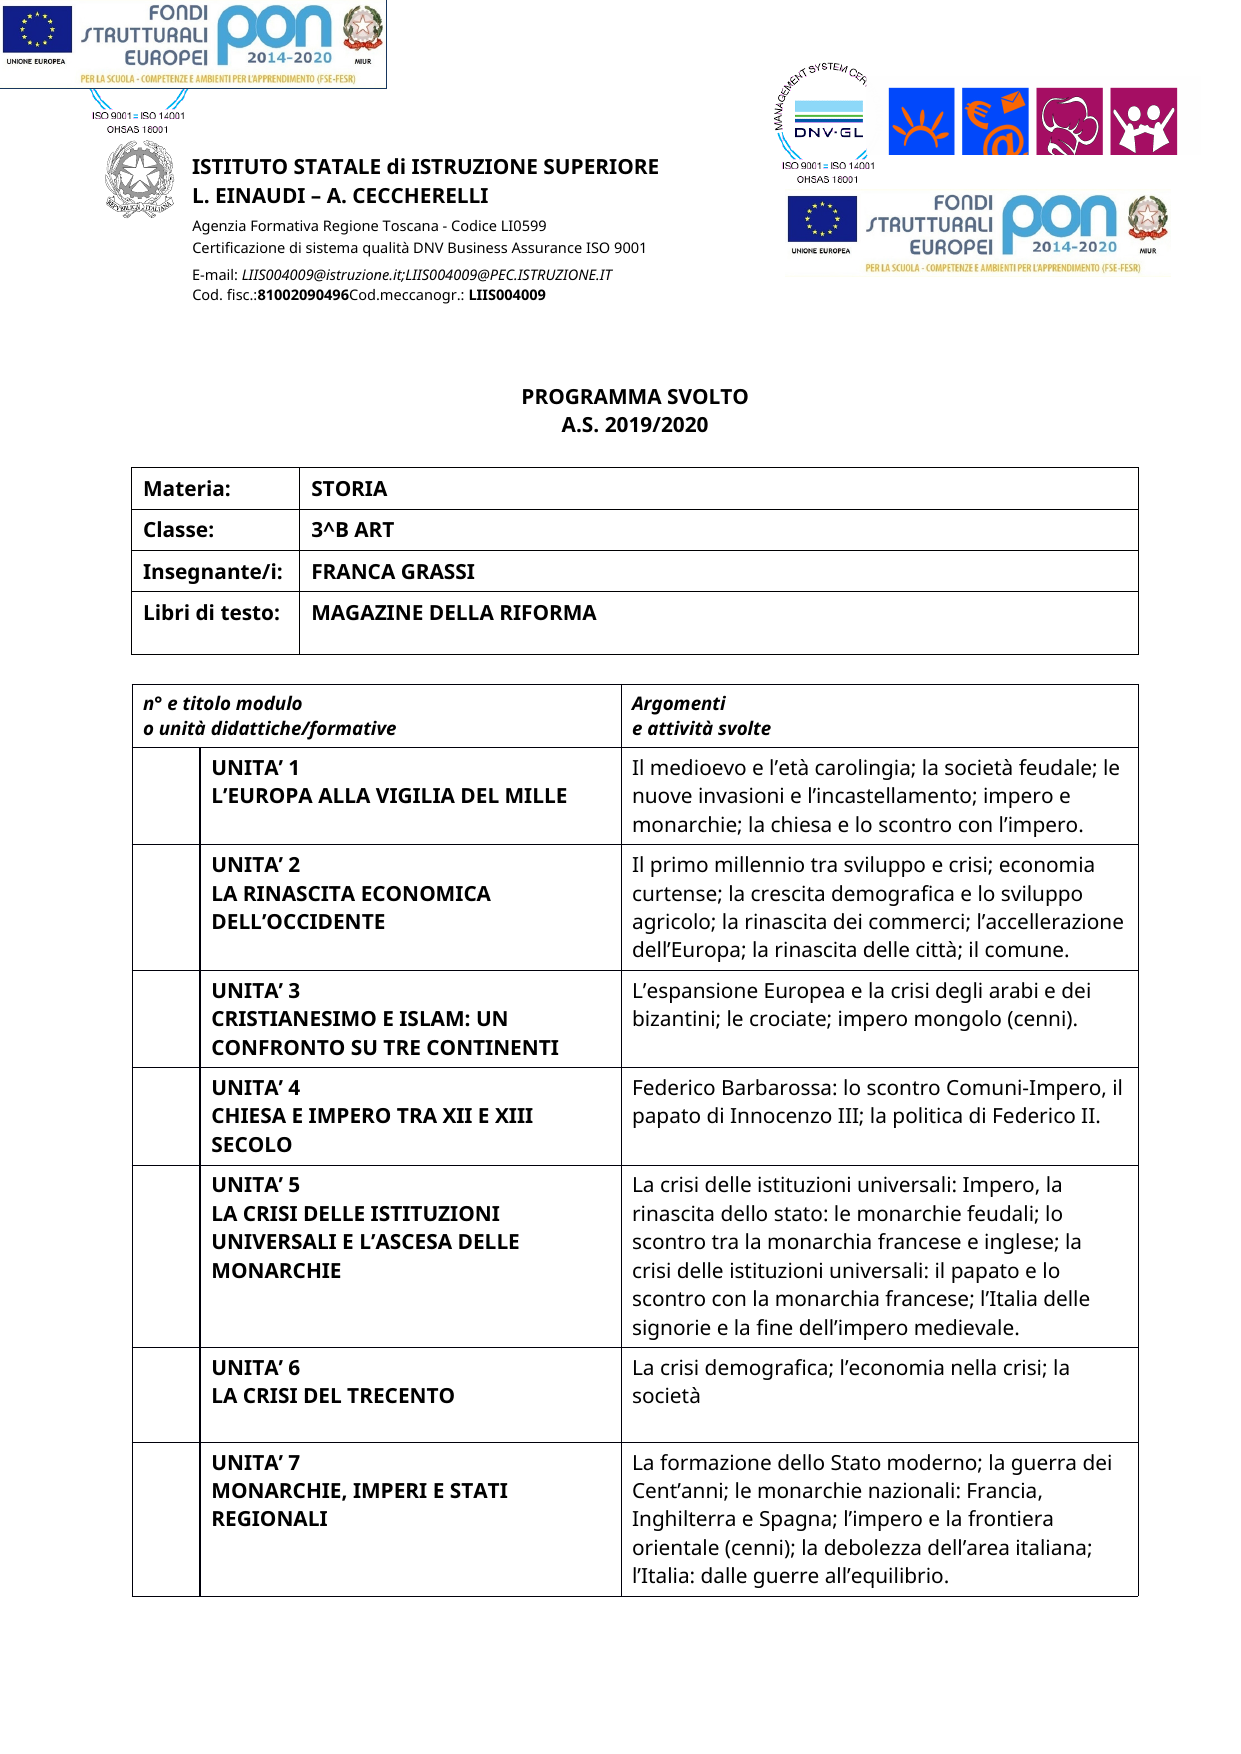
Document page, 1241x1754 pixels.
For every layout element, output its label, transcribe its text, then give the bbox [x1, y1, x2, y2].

table_cell FRANCA GRASSI [300, 551, 1138, 591]
table_cell Classe: [132, 510, 299, 550]
table_cell [133, 1068, 199, 1164]
table_cell L’espansione Europea e la crisi degli arabi e dei bizantini; le crociate; impero mongolo (cenni). [622, 971, 1138, 1067]
table_cell Federico Barbarossa: lo scontro Comuni-Impero, il papato di Innocenzo III; la politica di Federico II. [622, 1068, 1138, 1164]
table_header STORIA [300, 468, 1138, 508]
picture [0, 89, 277, 146]
table_cell [133, 1443, 199, 1596]
table_cell Libri di testo: [132, 592, 299, 654]
table_cell UNITA’ 4 CHIESA E IMPERO TRA XII E XIII SECOLO [201, 1068, 621, 1164]
table_cell [133, 1348, 199, 1442]
table_cell [133, 845, 199, 970]
table_cell La crisi delle istituzioni universali: Impero, la rinascita dello stato: le monarchie feudali; lo scontro tra la monarchia francese e inglese; la crisi delle istituzioni universali: il papato e lo scontro con la monarchia francese; l’Italia delle signorie e la fine dell’impero medievale. [622, 1166, 1138, 1347]
table_header n° e titolo modulo o unità didattiche/formative [133, 685, 621, 747]
table_cell Il medioevo e l’età carolingia; la società feudale; le nuove invasioni e l’incastellamento; impero e monarchie; la chiesa e lo scontro con l’impero. [622, 748, 1138, 844]
table_cell [133, 748, 199, 844]
text A.S. 2019/2020 [118, 410, 1152, 439]
table_cell UNITA’ 5 LA CRISI DELLE ISTITUZIONI UNIVERSALI E L’ASCESA DELLE MONARCHIE [201, 1166, 621, 1347]
table_cell [133, 1166, 199, 1347]
table_cell UNITA’ 2 LA RINASCITA ECONOMICA DELL’OCCIDENTE [201, 845, 621, 970]
table_header Argomenti e attività svolte [622, 685, 1138, 747]
table_cell Il primo millennio tra sviluppo e crisi; economia curtense; la crescita demografica e lo sviluppo agricolo; la rinascita dei commerci; l’accellerazione dell’Europa; la rinascita delle città; il comune. [622, 845, 1138, 970]
table_cell La formazione dello Stato moderno; la guerra dei Cent’anni; le monarchie nazionali: Francia, Inghilterra e Spagna; l’impero e la frontiera orientale (cenni); la debolezza dell’area italiana; l’Italia: dalle guerre all’equilibrio. [622, 1443, 1138, 1596]
table_cell MAGAZINE DELLA RIFORMA [300, 592, 1138, 654]
table_cell UNITA’ 7 MONARCHIE, IMPERI E STATI REGIONALI [201, 1443, 621, 1596]
table_cell Insegnante/i: [132, 551, 299, 591]
table_cell UNITA’ 1 L’EUROPA ALLA VIGILIA DEL MILLE [201, 748, 621, 844]
table_cell UNITA’ 6 LA CRISI DEL TRECENTO [201, 1348, 621, 1442]
picture [0, 0, 386, 88]
table_cell La crisi demografica; l’economia nella crisi; la società [622, 1348, 1138, 1442]
table_cell [133, 971, 199, 1067]
text PROGRAMMA SVOLTO [118, 382, 1152, 410]
table_cell 3^B ART [300, 510, 1138, 550]
table_header Materia: [132, 468, 299, 508]
table_cell UNITA’ 3 CRISTIANESIMO E ISLAM: UN CONFRONTO SU TRE CONTINENTI [201, 971, 621, 1067]
picture [690, 49, 1201, 277]
